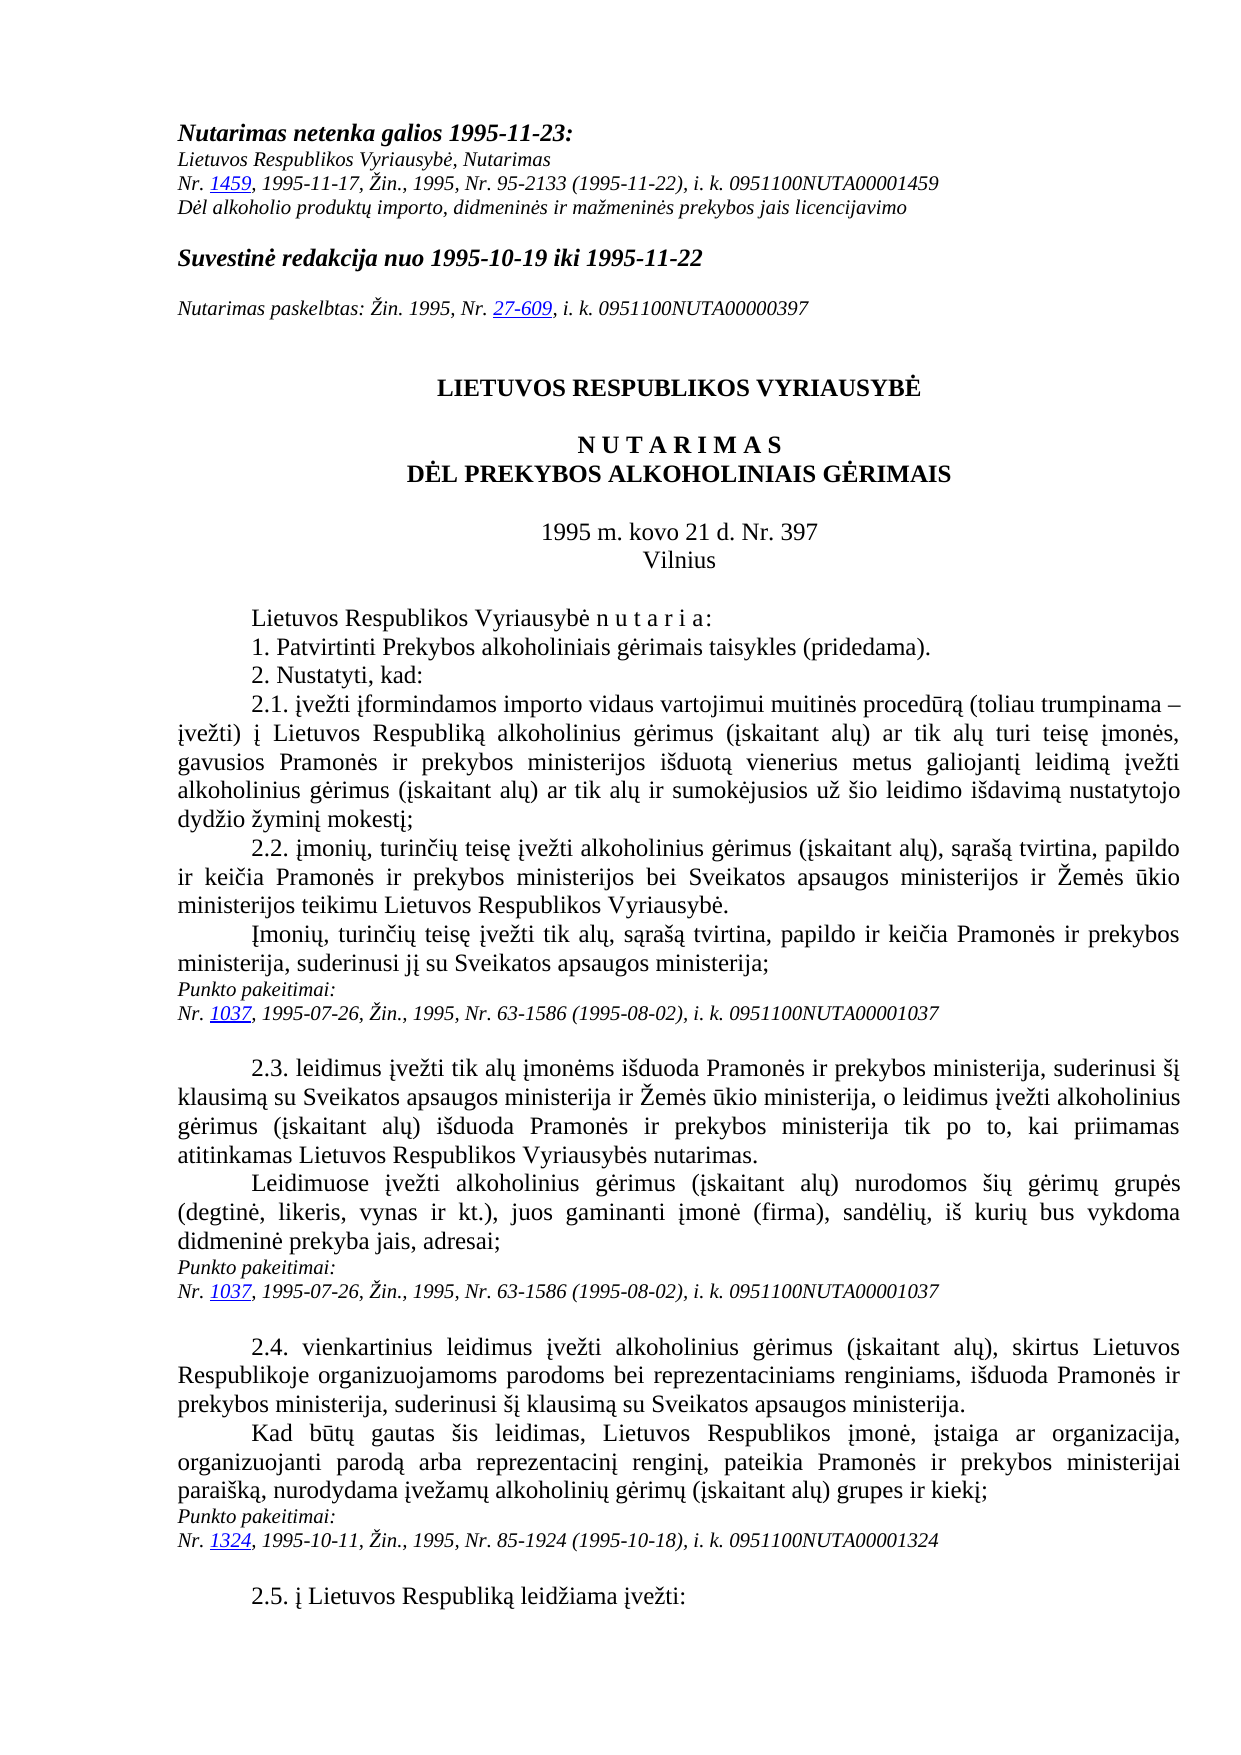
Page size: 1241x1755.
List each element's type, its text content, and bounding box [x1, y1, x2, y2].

text Nr. 1324, 1995-10-11, Žin., 1995, Nr. 85-1924 (1995-10-18), i. k. 0951100NUTA00001324 [177, 1528, 1181, 1552]
text Nr. 1459, 1995-11-17, Žin., 1995, Nr. 95-2133 (1995-11-22), i. k. 0951100NUTA00001459 [177, 171, 1181, 195]
text 2.4. vienkartinius leidimus įvežti alkoholinius gėrimus (įskaitant alų), skirtus Lietuvos Respublikoje organizuojamoms parodoms bei reprezentaciniams renginiams, išduoda Pramonės ir prekybos ministerija, suderinusi šį klausimą su Sveikatos apsaugos ministerija. [177, 1332, 1181, 1418]
text 2. Nustatyti, kad: [177, 660, 1181, 689]
text Lietuvos Respublikos Vyriausybė, Nutarimas [177, 147, 1181, 171]
text Nutarimas netenka galios 1995-11-23: [177, 118, 1181, 147]
text 2.5. į Lietuvos Respubliką leidžiama įvežti: [177, 1581, 1181, 1610]
text Vilnius [177, 545, 1181, 574]
text Leidimuose įvežti alkoholinius gėrimus (įskaitant alų) nurodomos šių gėrimų grupės (degtinė, likeris, vynas ir kt.), juos gaminanti įmonė (firma), sandėlių, iš kurių bus vykdoma didmeninė prekyba jais, adresai; [177, 1168, 1181, 1255]
text 2.3. leidimus įvežti tik alų įmonėms išduoda Pramonės ir prekybos ministerija, suderinusi šį klausimą su Sveikatos apsaugos ministerija ir Žemės ūkio ministerija, o leidimus įvežti alkoholinius gėrimus (įskaitant alų) išduoda Pramonės ir prekybos ministerija tik po to, kai priimamas atitinkamas Lietuvos Respublikos Vyriausybės nutarimas. [177, 1053, 1181, 1168]
text Punkto pakeitimai: [177, 977, 1181, 1001]
text Suvestinė redakcija nuo 1995-10-19 iki 1995-11-22 [177, 243, 1181, 272]
text 1995 m. kovo 21 d. Nr. 397 [177, 517, 1181, 545]
text Punkto pakeitimai: [177, 1504, 1181, 1528]
text Įmonių, turinčių teisę įvežti tik alų, sąrašą tvirtina, papildo ir keičia Pramonės ir prekybos ministerija, suderinusi jį su Sveikatos apsaugos ministerija; [177, 919, 1181, 977]
text 1. Patvirtinti Prekybos alkoholiniais gėrimais taisykles (pridedama). [177, 632, 1181, 660]
text LIETUVOS RESPUBLIKOS VYRIAUSYBĖ [177, 373, 1181, 402]
text Kad būtų gautas šis leidimas, Lietuvos Respublikos įmonė, įstaiga ar organizacija, organizuojanti parodą arba reprezentacinį renginį, pateikia Pramonės ir prekybos ministerijai paraišką, nurodydama įvežamų alkoholinių gėrimų (įskaitant alų) grupes ir kiekį; [177, 1418, 1181, 1504]
text 2.1. įvežti įformindamos importo vidaus vartojimui muitinės procedūrą (toliau trumpinama – įvežti) į Lietuvos Respubliką alkoholinius gėrimus (įskaitant alų) ar tik alų turi teisę įmonės, gavusios Pramonės ir prekybos ministerijos išduotą vienerius metus galiojantį leidimą įvežti alkoholinius gėrimus (įskaitant alų) ar tik alų ir sumokėjusios už šio leidimo išdavimą nustatytojo dydžio žyminį mokestį; [177, 689, 1181, 833]
text DĖL PREKYBOS ALKOHOLINIAIS GĖRIMAIS [177, 459, 1181, 488]
text Nutarimas paskelbtas: Žin. 1995, Nr. 27-609, i. k. 0951100NUTA00000397 [177, 296, 1181, 320]
text Punkto pakeitimai: [177, 1255, 1181, 1279]
text Nr. 1037, 1995-07-26, Žin., 1995, Nr. 63-1586 (1995-08-02), i. k. 0951100NUTA00001037 [177, 1279, 1181, 1303]
text Lietuvos Respublikos Vyriausybė nutaria: [177, 603, 1181, 632]
text N U T A R I M A S [177, 430, 1181, 459]
text Nr. 1037, 1995-07-26, Žin., 1995, Nr. 63-1586 (1995-08-02), i. k. 0951100NUTA00001037 [177, 1001, 1181, 1025]
text Dėl alkoholio produktų importo, didmeninės ir mažmeninės prekybos jais licencijavimo [177, 195, 1181, 219]
text 2.2. įmonių, turinčių teisę įvežti alkoholinius gėrimus (įskaitant alų), sąrašą tvirtina, papildo ir keičia Pramonės ir prekybos ministerijos bei Sveikatos apsaugos ministerijos ir Žemės ūkio ministerijos teikimu Lietuvos Respublikos Vyriausybė. [177, 833, 1181, 919]
